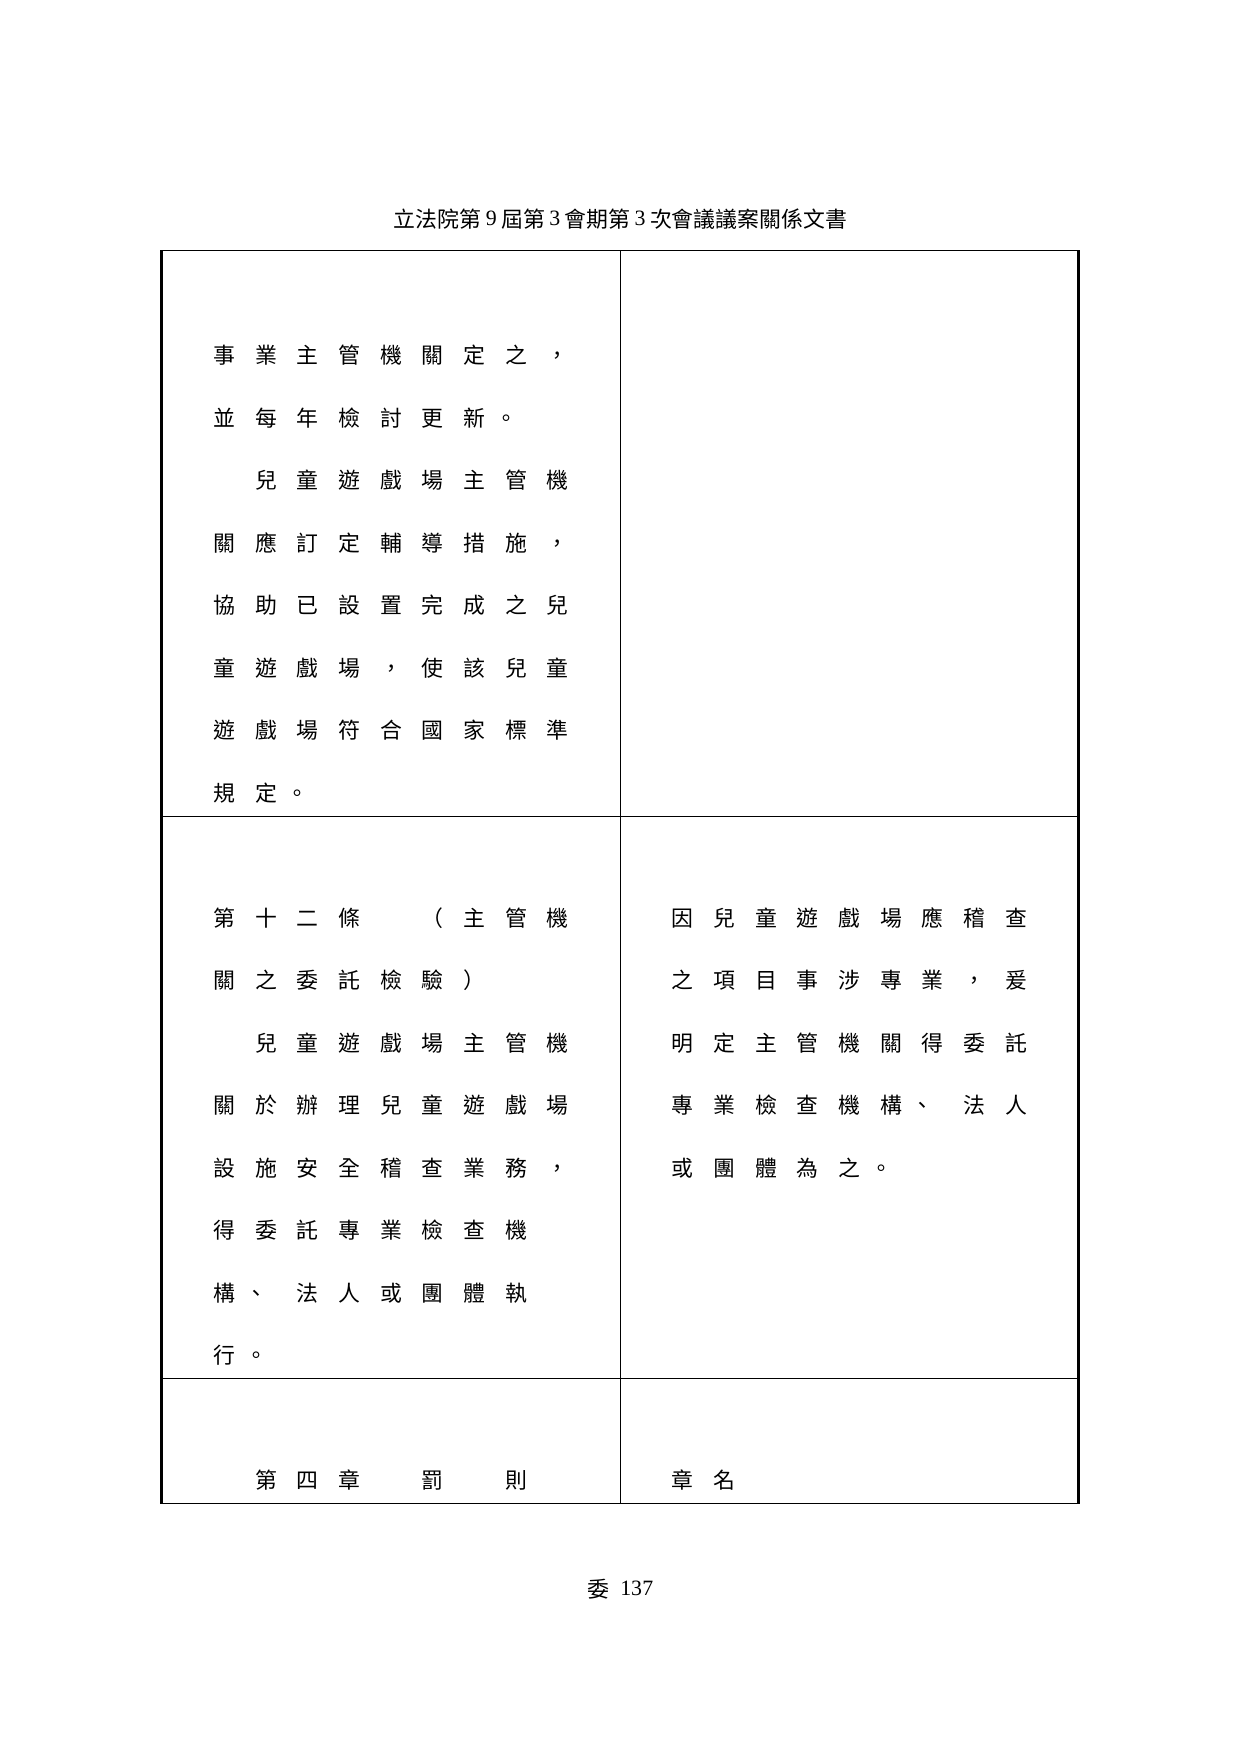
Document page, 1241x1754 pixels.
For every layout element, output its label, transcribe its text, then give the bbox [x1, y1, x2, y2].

table_cell 第四章 罰 則 [163, 1379, 620, 1503]
table_cell 因兒童遊戲場應稽查之項目事涉專業，爰明定主管機關得委託專業檢查機構、法人或團體為之。 [621, 817, 1077, 1378]
table_cell 第十二條 （主管機關之委託檢驗） 兒童遊戲場主管機關於辦理兒童遊戲場設施安全稽查業務，得委託專業檢查機構、法人或團體執行。 [163, 817, 620, 1378]
table_cell 事業主管機關定之，並每年檢討更新。 兒童遊戲場主管機關應訂定輔導措施，協助已設置完成之兒童遊戲場，使該兒童遊戲場符合國家標準規定。 [163, 251, 620, 816]
table_cell 章名 [621, 1379, 1077, 1503]
table_cell [621, 251, 1077, 816]
